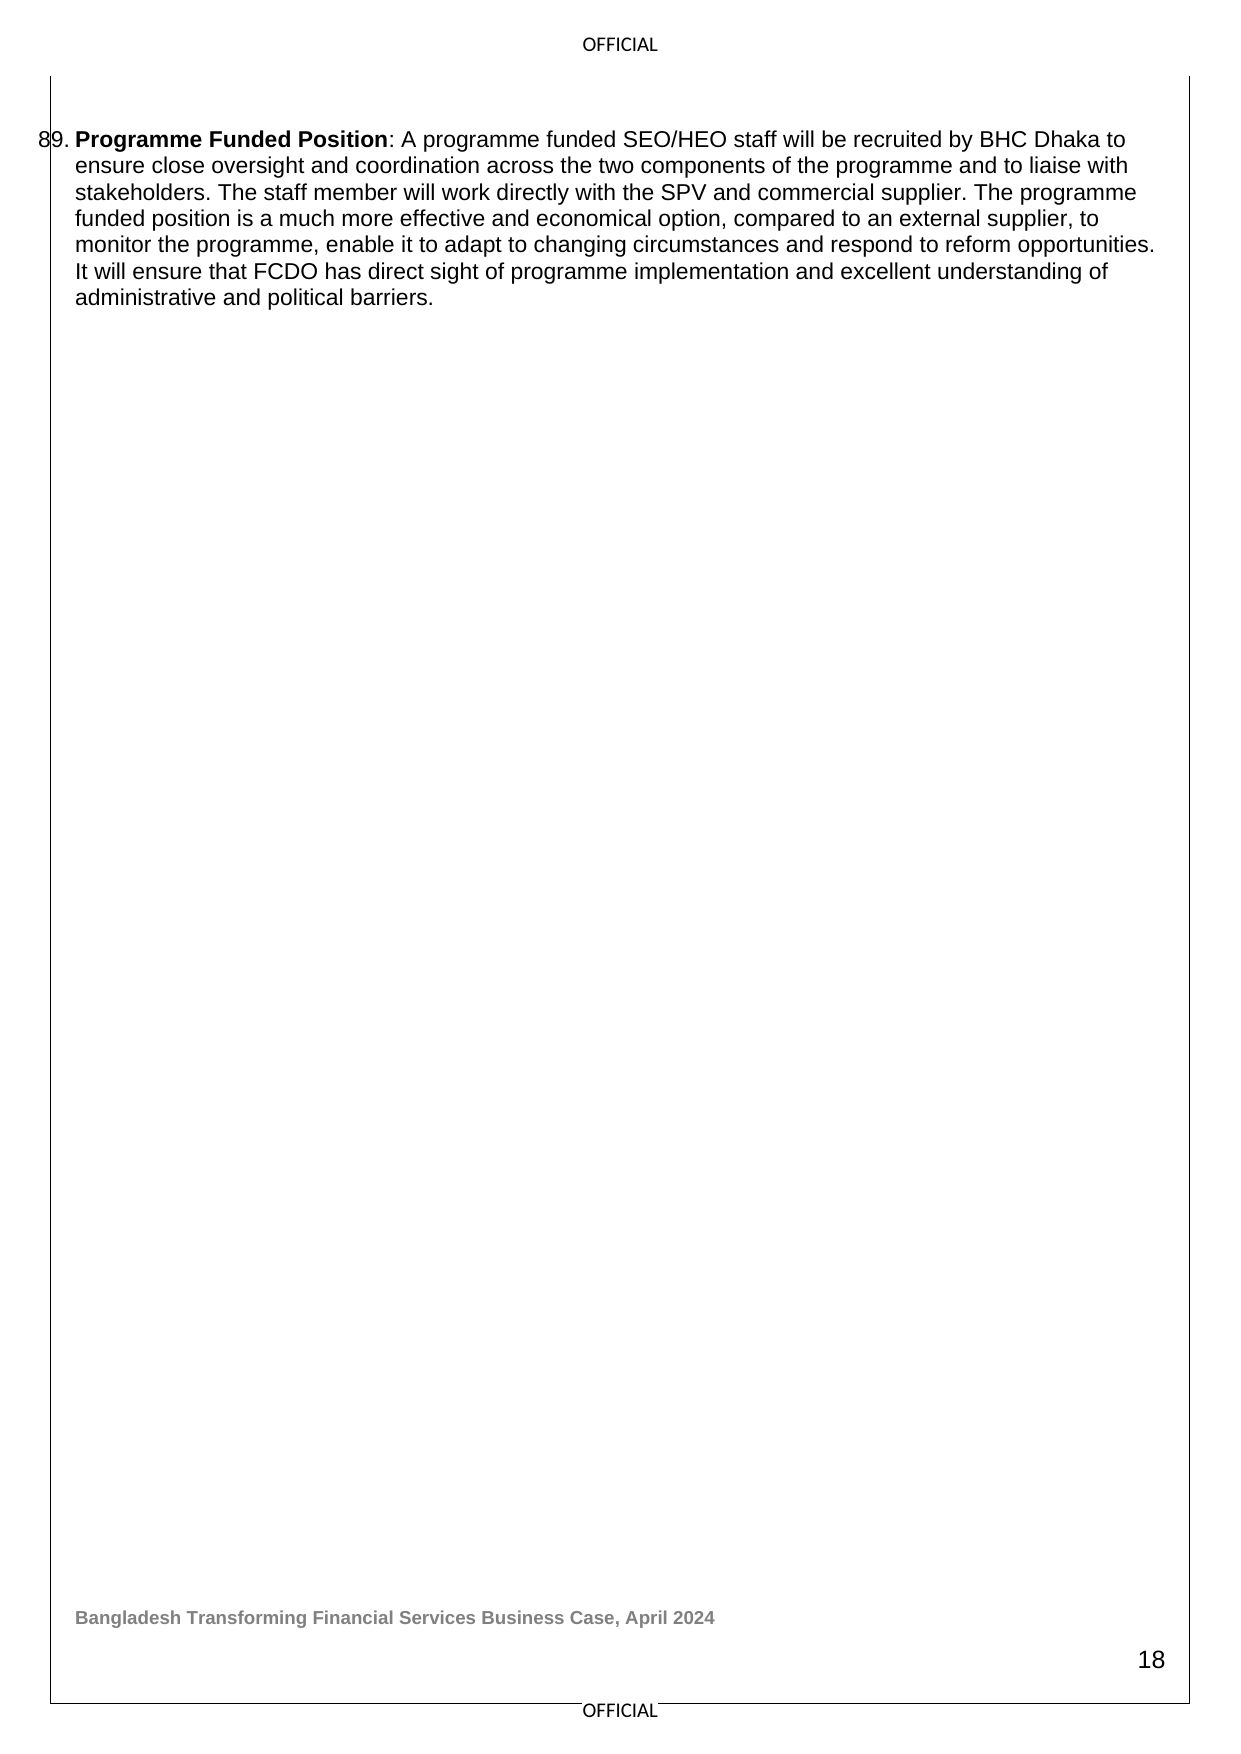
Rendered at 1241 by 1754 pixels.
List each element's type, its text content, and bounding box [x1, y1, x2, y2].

list Programme Funded Position: A programme funded SEO/HEO staff will be recruited by BHC Dhaka to ensure close oversight and coordination across the two components of the programme and to liaise with stakeholders. The staff member will work directly with the SPV and commercial supplier. The programme funded position is a much more effective and economical option, compared to an external supplier, to monitor the programme, enable it to adapt to changing circumstances and respond to reform opportunities. It will ensure that FCDO has direct sight of programme implementation and excellent understanding of administrative and political barriers. [51, 126, 1165, 311]
